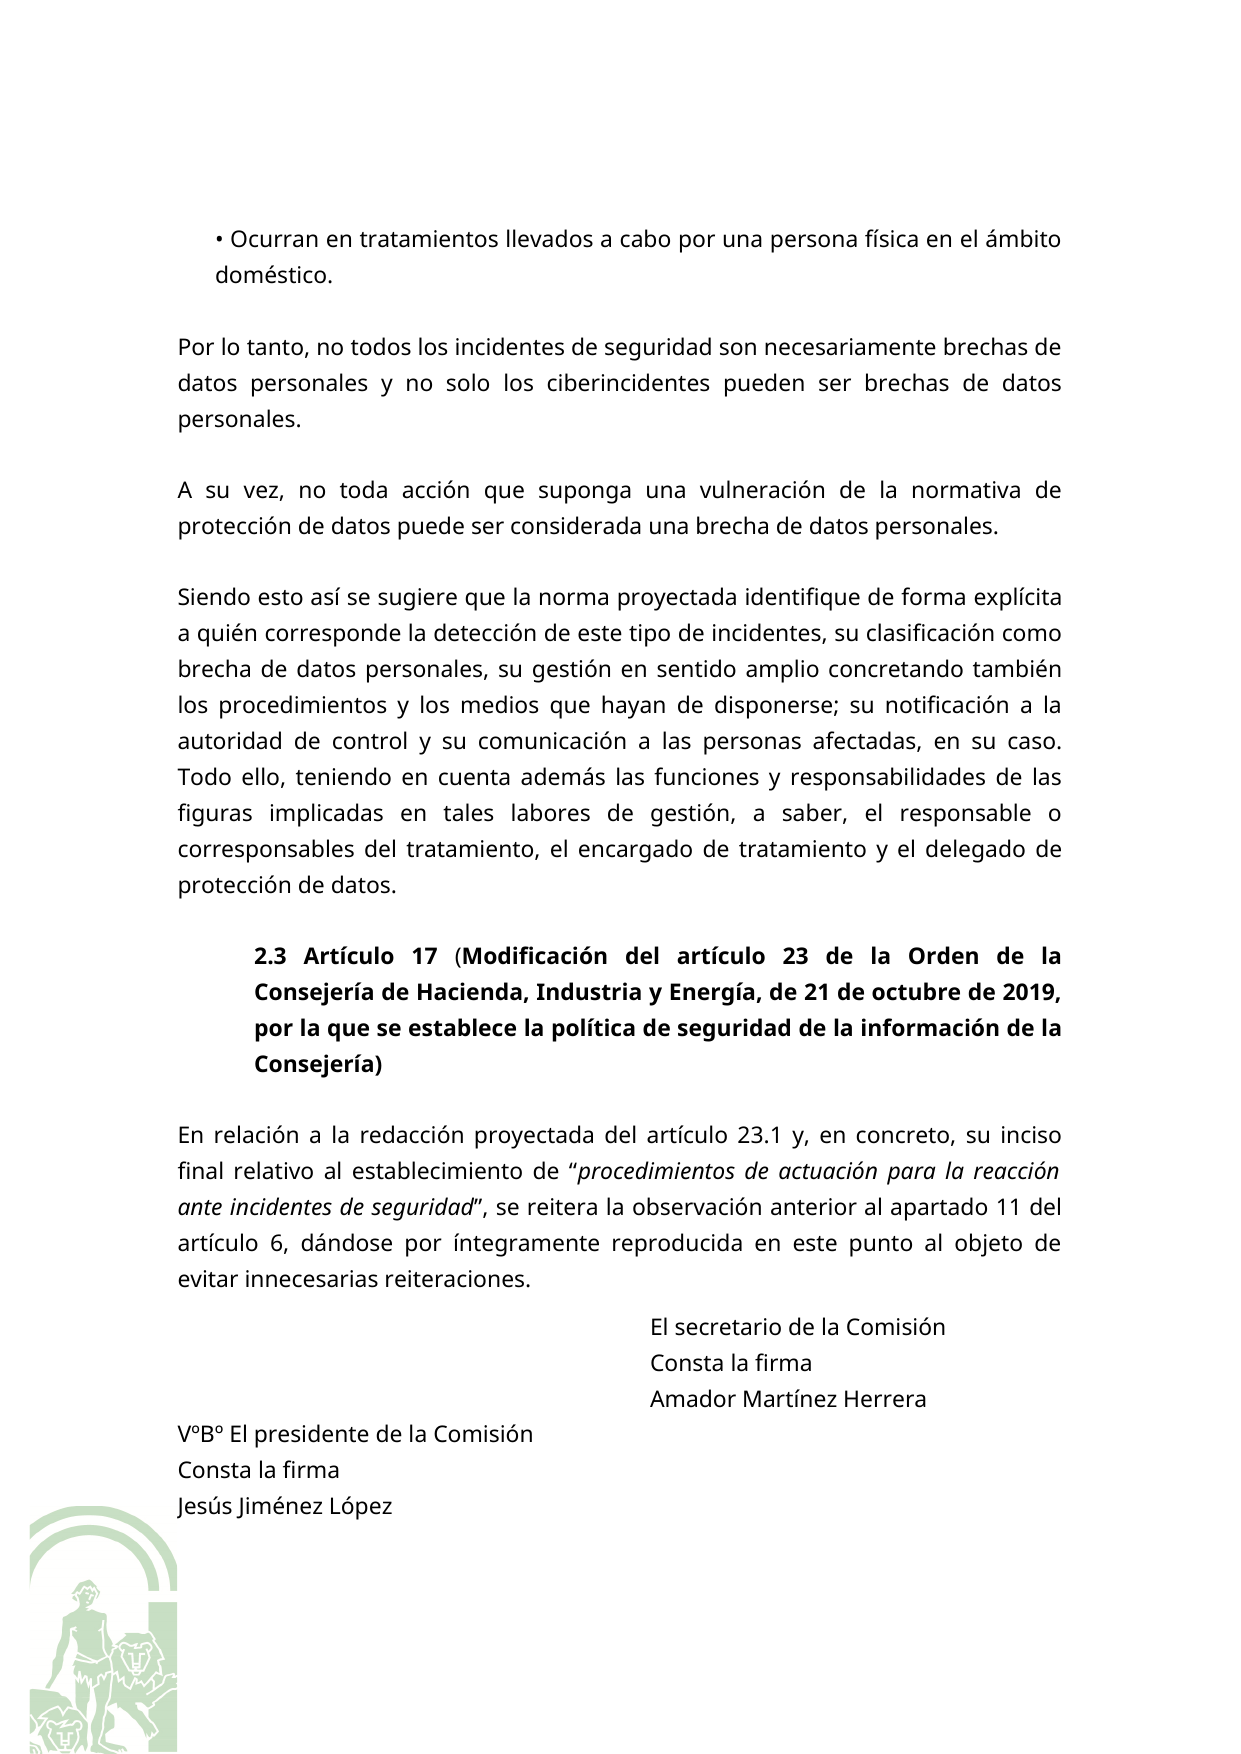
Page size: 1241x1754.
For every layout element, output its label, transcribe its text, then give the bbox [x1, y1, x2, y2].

list Por lo tanto, no todos los incidentes de seguridad son necesariamente brechas de datos personales y no solo los ciberincidentes pueden ser brechas de datos personales. [177, 331, 1063, 434]
list 2.3 Artículo 17 (Modificación del artículo 23 de la Orden de la Consejería de Hacienda, Industria y Energía, de 21 de octubre de 2019, por la que se establece la política de seguridad de la información de la Consejería) [254, 940, 1063, 1079]
list A su vez, no toda acción que suponga una vulneración de la normativa de protección de datos puede ser considerada una brecha de datos personales. [177, 474, 1063, 541]
text Consta la firma [177, 1347, 1063, 1378]
text El secretario de la Comisión [177, 1311, 1063, 1342]
list En relación a la redacción proyectada del artículo 23.1 y, en concreto, su inciso final relativo al establecimiento de “procedimientos de actuación para la reacción ante incidentes de seguridad”, se reitera la observación anterior al apartado 11 del artículo 6, dándose por íntegramente reproducida en este punto al objeto de evitar innecesarias reiteraciones. [177, 1119, 1063, 1294]
text Consta la firma [177, 1454, 1063, 1486]
list • Ocurran en tratamientos llevados a cabo por una persona física en el ámbito doméstico. [177, 223, 1063, 291]
text VºBº El presidente de la Comisión [177, 1418, 1063, 1450]
text Amador Martínez Herrera [177, 1382, 1063, 1414]
list Siendo esto así se sugiere que la norma proyectada identifique de forma explícita a quién corresponde la detección de este tipo de incidentes, su clasificación como brecha de datos personales, su gestión en sentido amplio concretando también los procedimientos y los medios que hayan de disponerse; su notificación a la autoridad de control y su comunicación a las personas afectadas, en su caso. Todo ello, teniendo en cuenta además las funciones y responsabilidades de las figuras implicadas en tales labores de gestión, a saber, el responsable o corresponsables del tratamiento, el encargado de tratamiento y el delegado de protección de datos. [177, 581, 1063, 900]
text Jesús Jiménez López [177, 1490, 1063, 1522]
